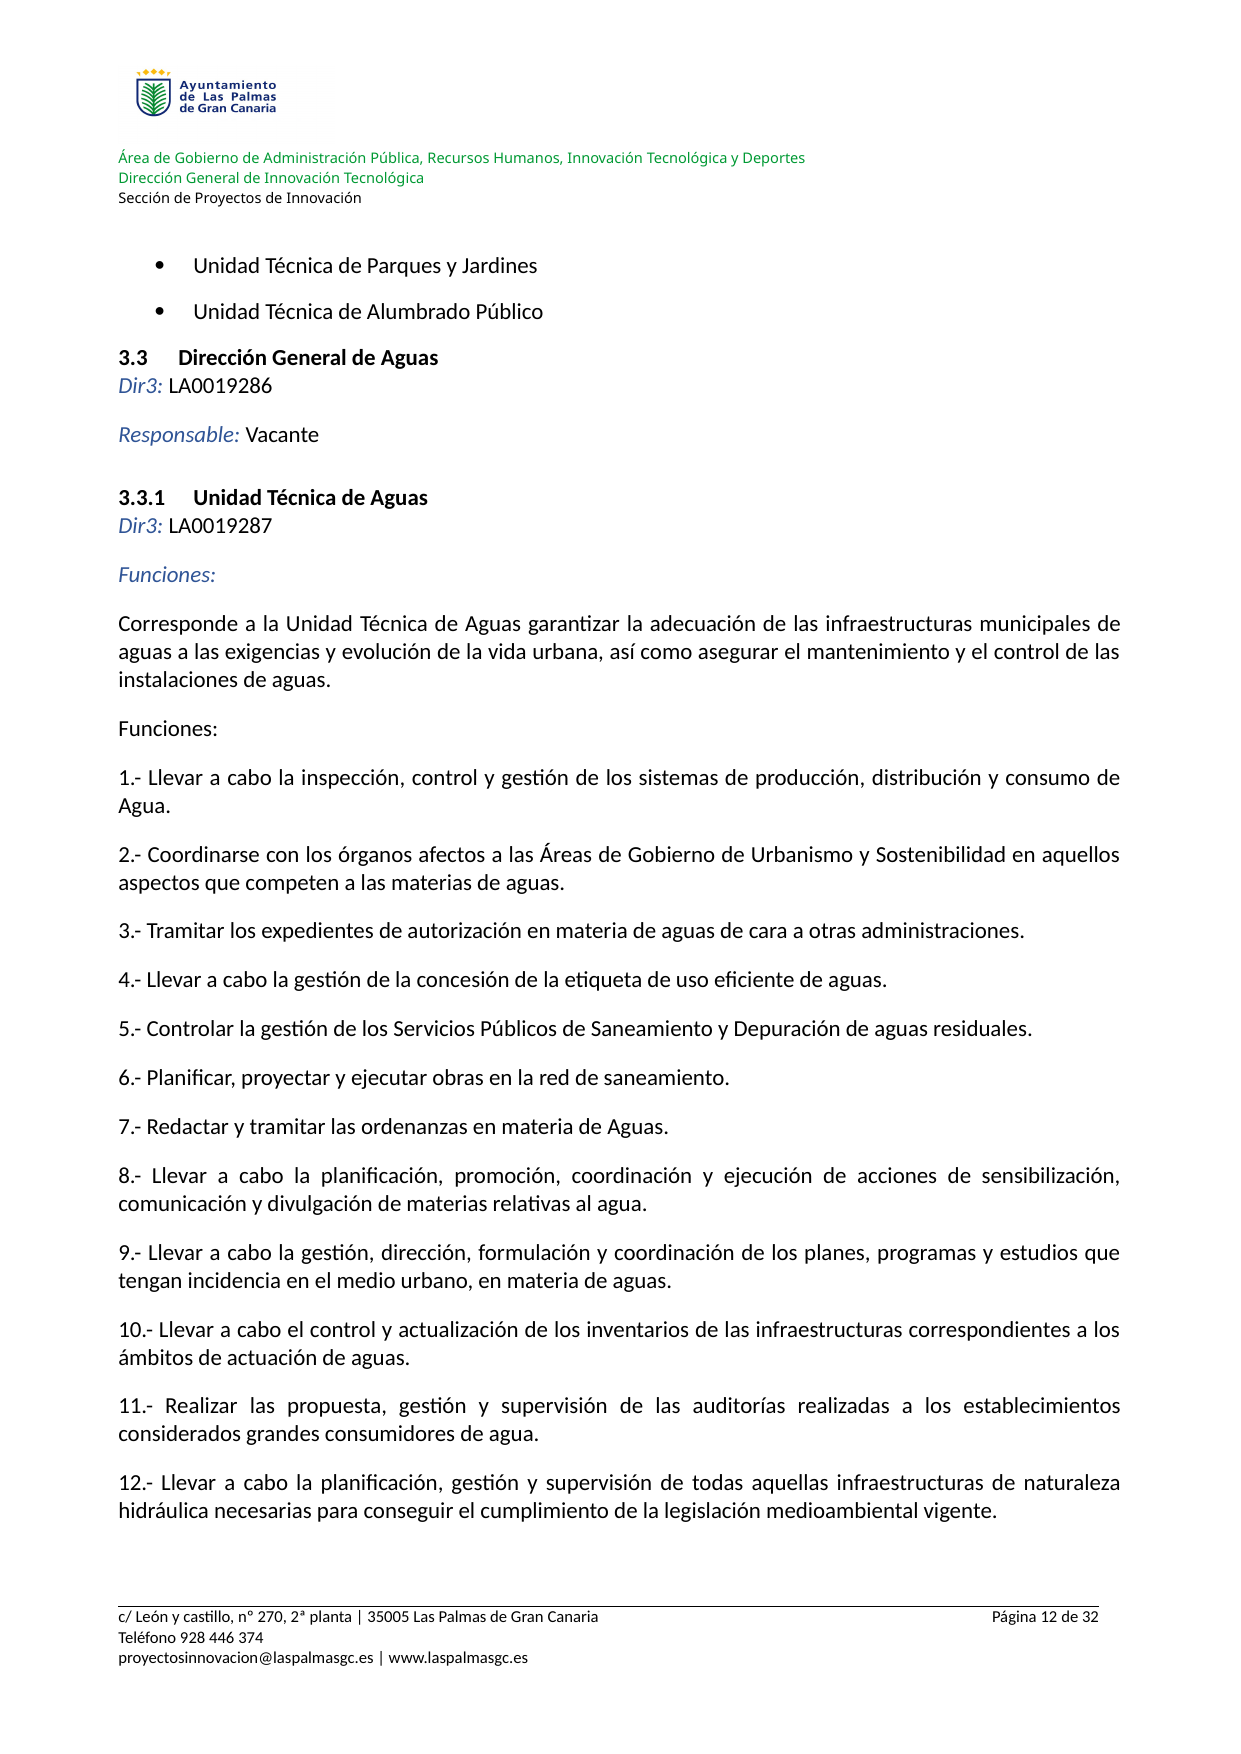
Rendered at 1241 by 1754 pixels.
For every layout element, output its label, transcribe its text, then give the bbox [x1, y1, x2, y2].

text 8.- Llevar a cabo la planificación, promoción, coordinación y ejecución de acciones de sensibilización, comunicación y divulgación de materias relativas al agua. [118, 1161, 1122, 1217]
text 12.- Llevar a cabo la planificación, gestión y supervisión de todas aquellas infraestructuras de naturaleza hidráulica necesarias para conseguir el cumplimiento de la legislación medioambiental vigente. [118, 1468, 1122, 1524]
text Responsable: Vacante [118, 420, 1122, 448]
text 7.- Redactar y tramitar las ordenanzas en materia de Aguas. [118, 1112, 1122, 1140]
text Funciones: [118, 714, 1122, 742]
text 2.- Coordinarse con los órganos afectos a las Áreas de Gobierno de Urbanismo y Sostenibilidad en aquellos aspectos que competen a las materias de aguas. [118, 840, 1122, 896]
text Corresponde a la Unidad Técnica de Aguas garantizar la adecuación de las infraestructuras municipales de aguas a las exigencias y evolución de la vida urbana, así como asegurar el mantenimiento y el control de las instalaciones de aguas. [118, 609, 1122, 693]
text 10.- Llevar a cabo el control y actualización de los inventarios de las infraestructuras correspondientes a los ámbitos de actuación de aguas. [118, 1315, 1122, 1371]
text 11.- Realizar las propuesta, gestión y supervisión de las auditorías realizadas a los establecimientos considerados grandes consumidores de agua. [118, 1392, 1122, 1448]
subtitle Dirección General de Aguas [118, 343, 1122, 371]
text Funciones: [118, 560, 1122, 588]
text 4.- Llevar a cabo la gestión de la concesión de la etiqueta de uso eficiente de aguas. [118, 966, 1122, 993]
text 1.- Llevar a cabo la inspección, control y gestión de los sistemas de producción, distribución y consumo de Agua. [118, 763, 1122, 819]
text 9.- Llevar a cabo la gestión, dirección, formulación y coordinación de los planes, programas y estudios que tengan incidencia en el medio urbano, en materia de aguas. [118, 1238, 1122, 1294]
text 6.- Planificar, proyectar y ejecutar obras en la red de saneamiento. [118, 1063, 1122, 1091]
text 5.- Controlar la gestión de los Servicios Públicos de Saneamiento y Depuración de aguas residuales. [118, 1014, 1122, 1042]
subtitle Unidad Técnica de Aguas [118, 483, 1122, 511]
list Unidad Técnica de Alumbrado Público [156, 297, 1122, 325]
list Unidad Técnica de Parques y Jardines [156, 251, 1122, 279]
text Dir3: LA0019287 [118, 511, 1122, 539]
text 3.- Tramitar los expedientes de autorización en materia de aguas de cara a otras administraciones. [118, 917, 1122, 945]
text Dir3: LA0019286 [118, 371, 1122, 399]
